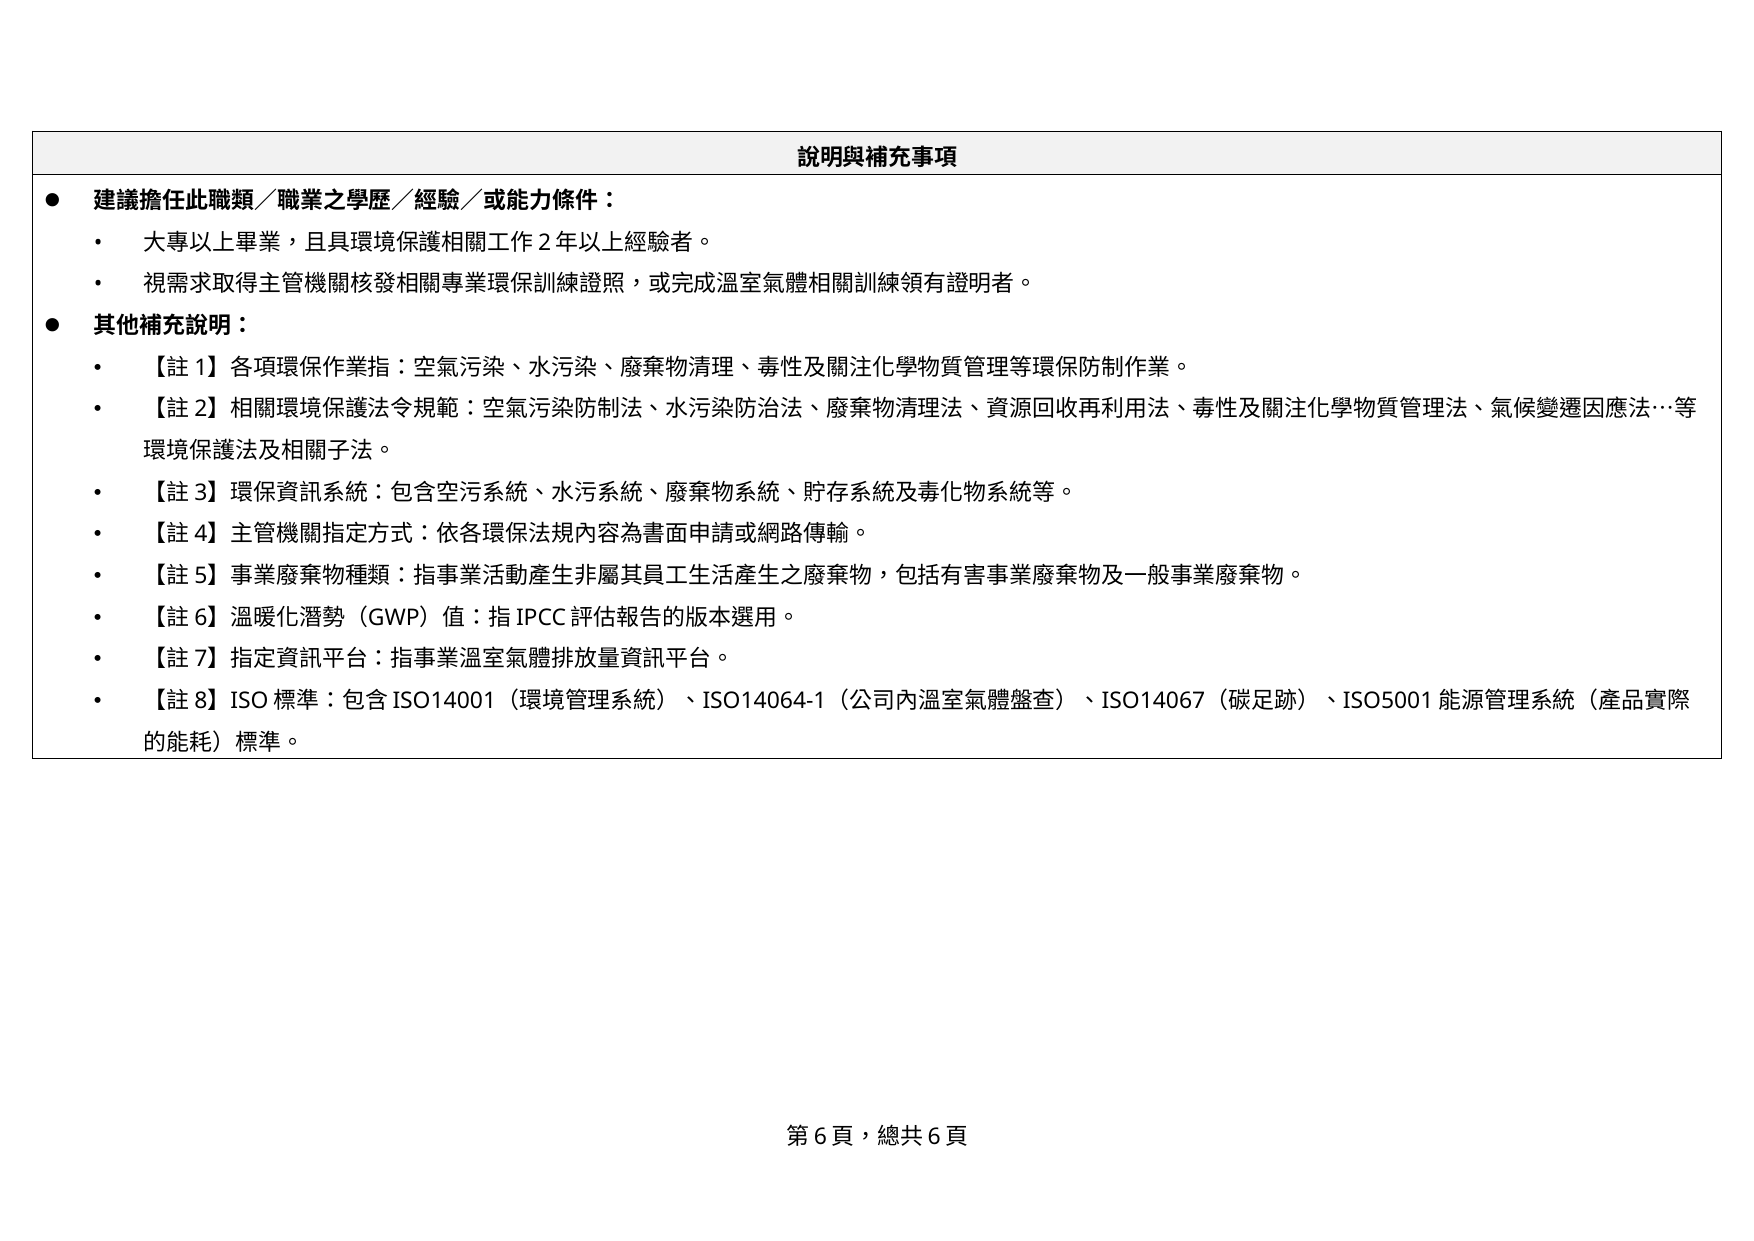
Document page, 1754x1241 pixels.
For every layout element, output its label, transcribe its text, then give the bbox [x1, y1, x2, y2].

table_cell 建議擔任此職類／職業之學歷／經驗／或能力條件： 大專以上畢業，且具環境保護相關工作2年以上經驗者。 視需求取得主管機關核發相關專業環保訓練證照，或完成溫室氣體相關訓練領有證明者。 其他補充說明： 【註1】各項環保作業指：空氣污染、水污染、廢棄物清理、毒性及關注化學物質管理等環保防制作業。 【註2】相關環境保護法令規範：空氣污染防制法、水污染防治法、廢棄物清理法、資源回收再利用法、毒性及關注化學物質管理法、氣候變遷因應法…等環境保護法及相關子法。 【註3】環保資訊系統：包含空污系統、水污系統、廢棄物系統、貯存系統及毒化物系統等。 【註4】主管機關指定方式：依各環保法規內容為書面申請或網路傳輸。 【註5】事業廢棄物種類：指事業活動產生非屬其員工生活產生之廢棄物，包括有害事業廢棄物及一般事業廢棄物。 【註6】溫暖化潛勢（GWP）值：指IPCC評估報告的版本選用。 【註7】指定資訊平台：指事業溫室氣體排放量資訊平台。 【註8】ISO標準：包含ISO14001（環境管理系統）、ISO14064-1（公司內溫室氣體盤查）、ISO14067（碳足跡）、ISO5001能源管理系統（產品實際的能耗）標準。 [33, 175, 1721, 758]
table_header 說明與補充事項 [33, 132, 1721, 174]
